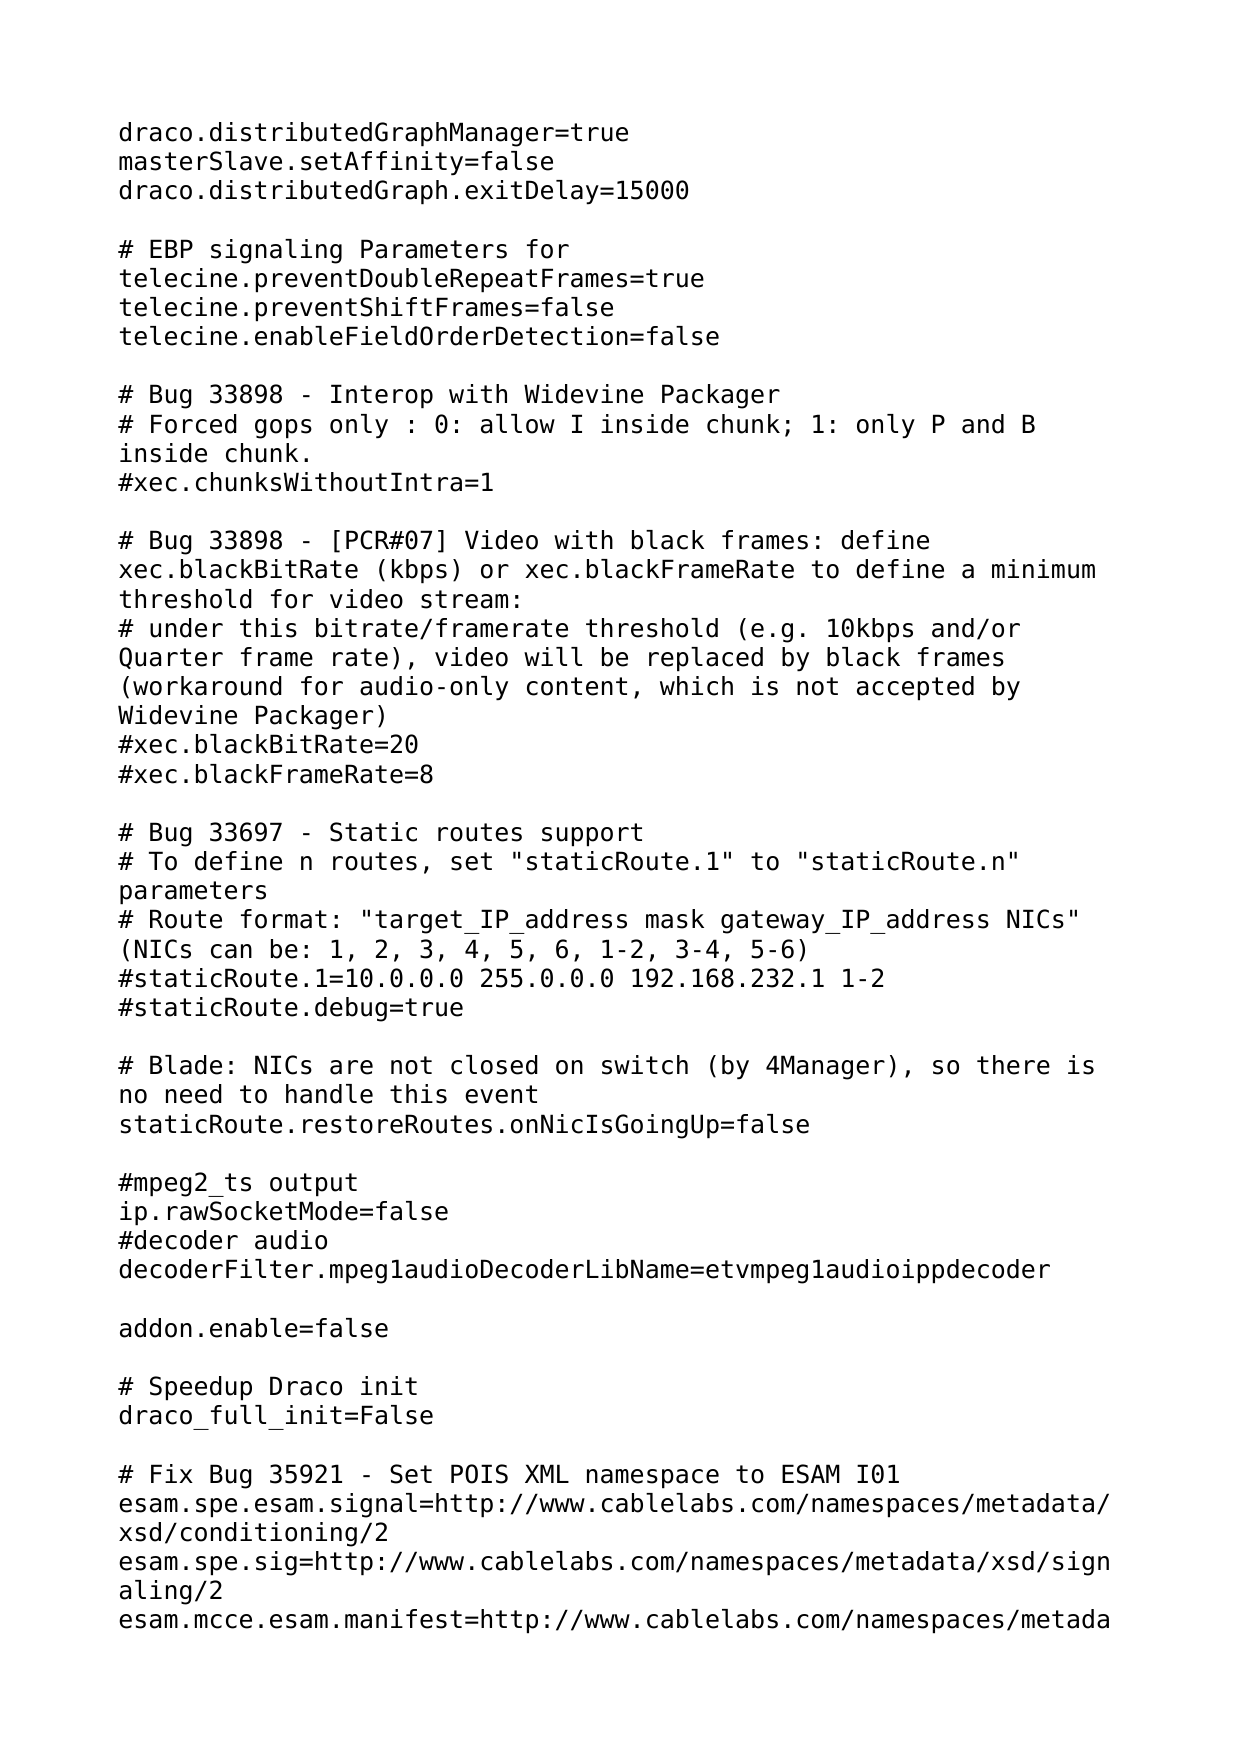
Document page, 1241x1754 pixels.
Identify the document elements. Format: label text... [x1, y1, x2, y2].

text draco.distributedGraphManager=true masterSlave.setAffinity=false draco.distributedGraph.exitDelay=15000 # EBP signaling Parameters for telecine.preventDoubleRepeatFrames=true telecine.preventShiftFrames=false telecine.enableFieldOrderDetection=false # Bug 33898 - Interop with Widevine Packager # Forced gops only : 0: allow I inside chunk; 1: only P and B inside chunk. #xec.chunksWithoutIntra=1 # Bug 33898 - [PCR#07] Video with black frames: define xec.blackBitRate (kbps) or xec.blackFrameRate to define a minimum threshold for video stream: # under this bitrate/framerate threshold (e.g. 10kbps and/or Quarter frame rate), video will be replaced by black frames (workaround for audio-only content, which is not accepted by Widevine Packager) #xec.blackBitRate=20 #xec.blackFrameRate=8 # Bug 33697 - Static routes support # To define n routes, set "staticRoute.1" to "staticRoute.n" parameters # Route format: "target_IP_address mask gateway_IP_address NICs" (NICs can be: 1, 2, 3, 4, 5, 6, 1-2, 3-4, 5-6) #staticRoute.1=10.0.0.0 255.0.0.0 192.168.232.1 1-2 #staticRoute.debug=true # Blade: NICs are not closed on switch (by 4Manager), so there is no need to handle this event staticRoute.restoreRoutes.onNicIsGoingUp=false #mpeg2_ts output ip.rawSocketMode=false #decoder audio decoderFilter.mpeg1audioDecoderLibName=etvmpeg1audioippdecoder addon.enable=false # Speedup Draco init draco_full_init=False # Fix Bug 35921 - Set POIS XML namespace to ESAM I01 esam.spe.esam.signal=http://www.cablelabs.com/namespaces/metadata/xsd/conditioning/2 esam.spe.sig=http://www.cablelabs.com/namespaces/metadata/xsd/signaling/2 esam.mcce.esam.manifest=http://www.cablelabs.com/namespaces/metada [118, 118, 1122, 1635]
